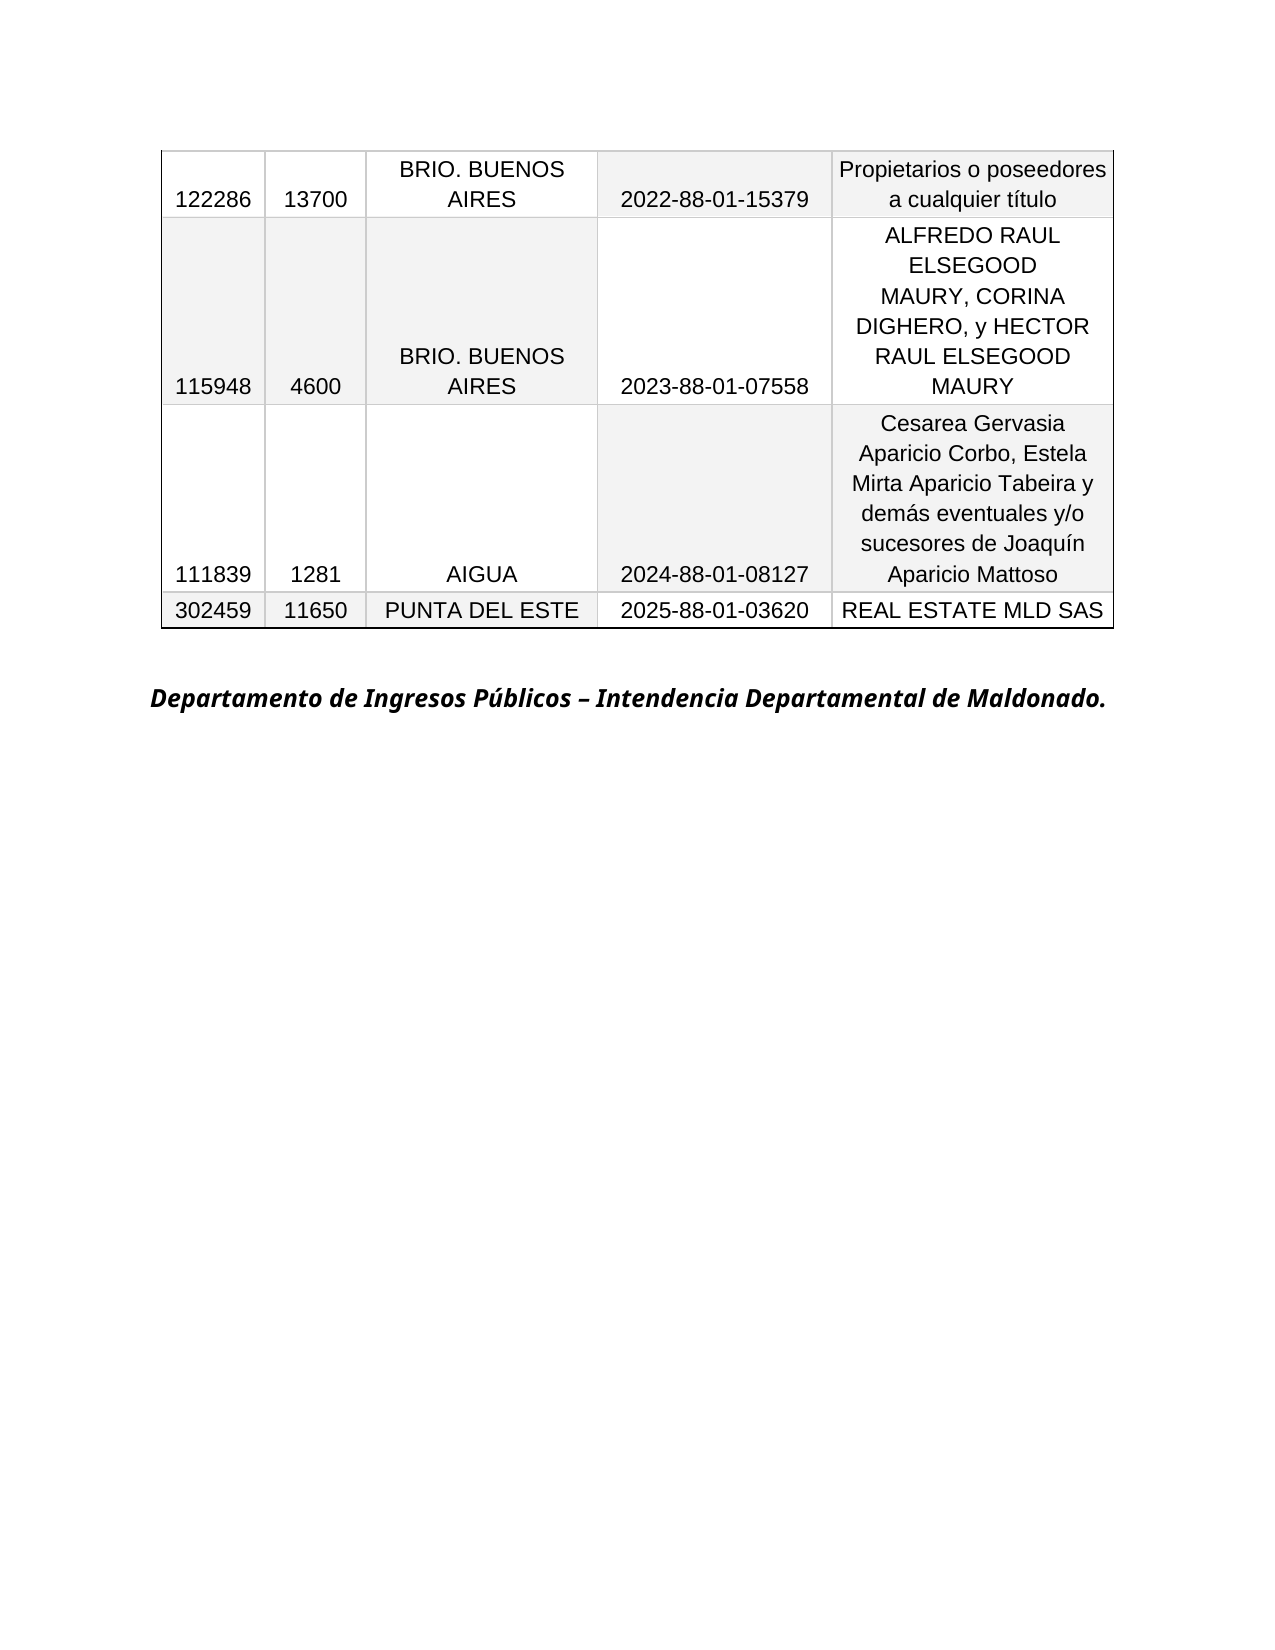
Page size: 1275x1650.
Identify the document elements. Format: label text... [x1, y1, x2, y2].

table_cell 122286 [162, 152, 264, 216]
table_cell AIGUA [367, 405, 597, 591]
table_cell 11650 [266, 593, 365, 627]
table_cell 2025-88-01-03620 [598, 593, 831, 627]
table_cell 4600 [266, 218, 365, 404]
table_cell PUNTA DEL ESTE [367, 593, 597, 627]
table_cell REAL ESTATE MLD SAS [833, 593, 1113, 627]
table_cell Cesarea Gervasia Aparicio Corbo, Estela Mirta Aparicio Tabeira y demás eventuales y/o sucesores de Joaquín Aparicio Mattoso [833, 405, 1113, 591]
table_cell Propietarios o poseedores a cualquier título [833, 152, 1113, 216]
text Departamento de Ingresos Públicos – Intendencia Departamental de Maldonado. [150, 681, 1125, 715]
table_cell 13700 [266, 152, 365, 216]
table_cell ALFREDO RAUL ELSEGOOD MAURY, CORINA DIGHERO, y HECTOR RAUL ELSEGOOD MAURY [833, 218, 1113, 404]
table_cell BRIO. BUENOS AIRES [367, 218, 597, 404]
table_cell 2023-88-01-07558 [598, 218, 831, 404]
table_cell 1281 [266, 405, 365, 591]
table_cell 2024-88-01-08127 [598, 405, 831, 591]
table_cell 115948 [162, 218, 264, 404]
table_cell 111839 [162, 405, 264, 591]
table_cell BRIO. BUENOS AIRES [367, 152, 597, 216]
table_cell 2022-88-01-15379 [598, 152, 831, 216]
table_cell 302459 [162, 592, 264, 627]
